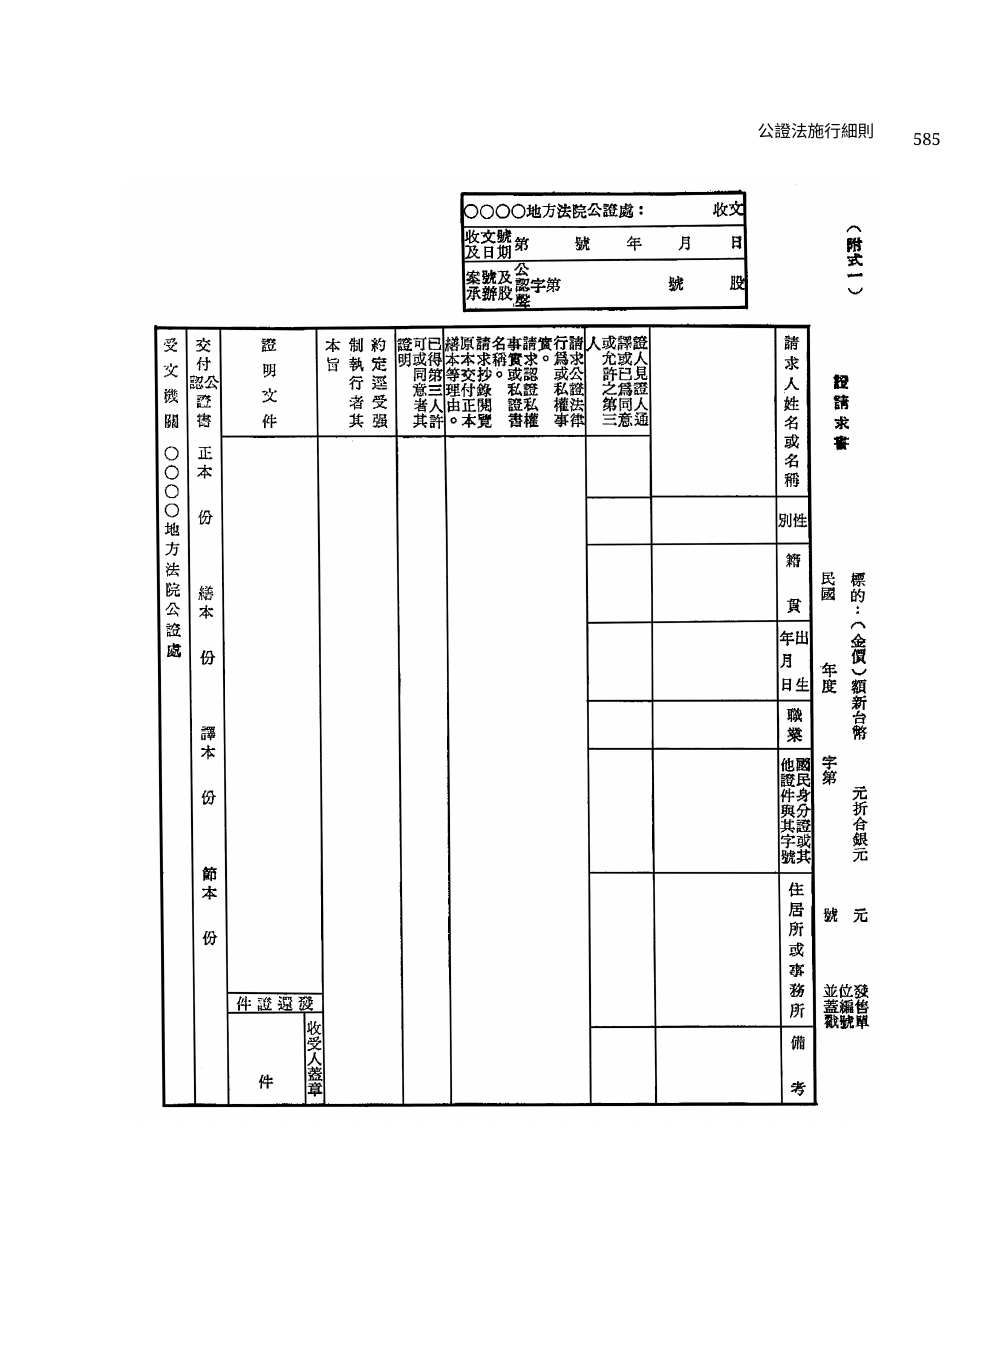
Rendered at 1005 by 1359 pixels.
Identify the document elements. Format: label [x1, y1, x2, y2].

picture [124, 178, 880, 1123]
